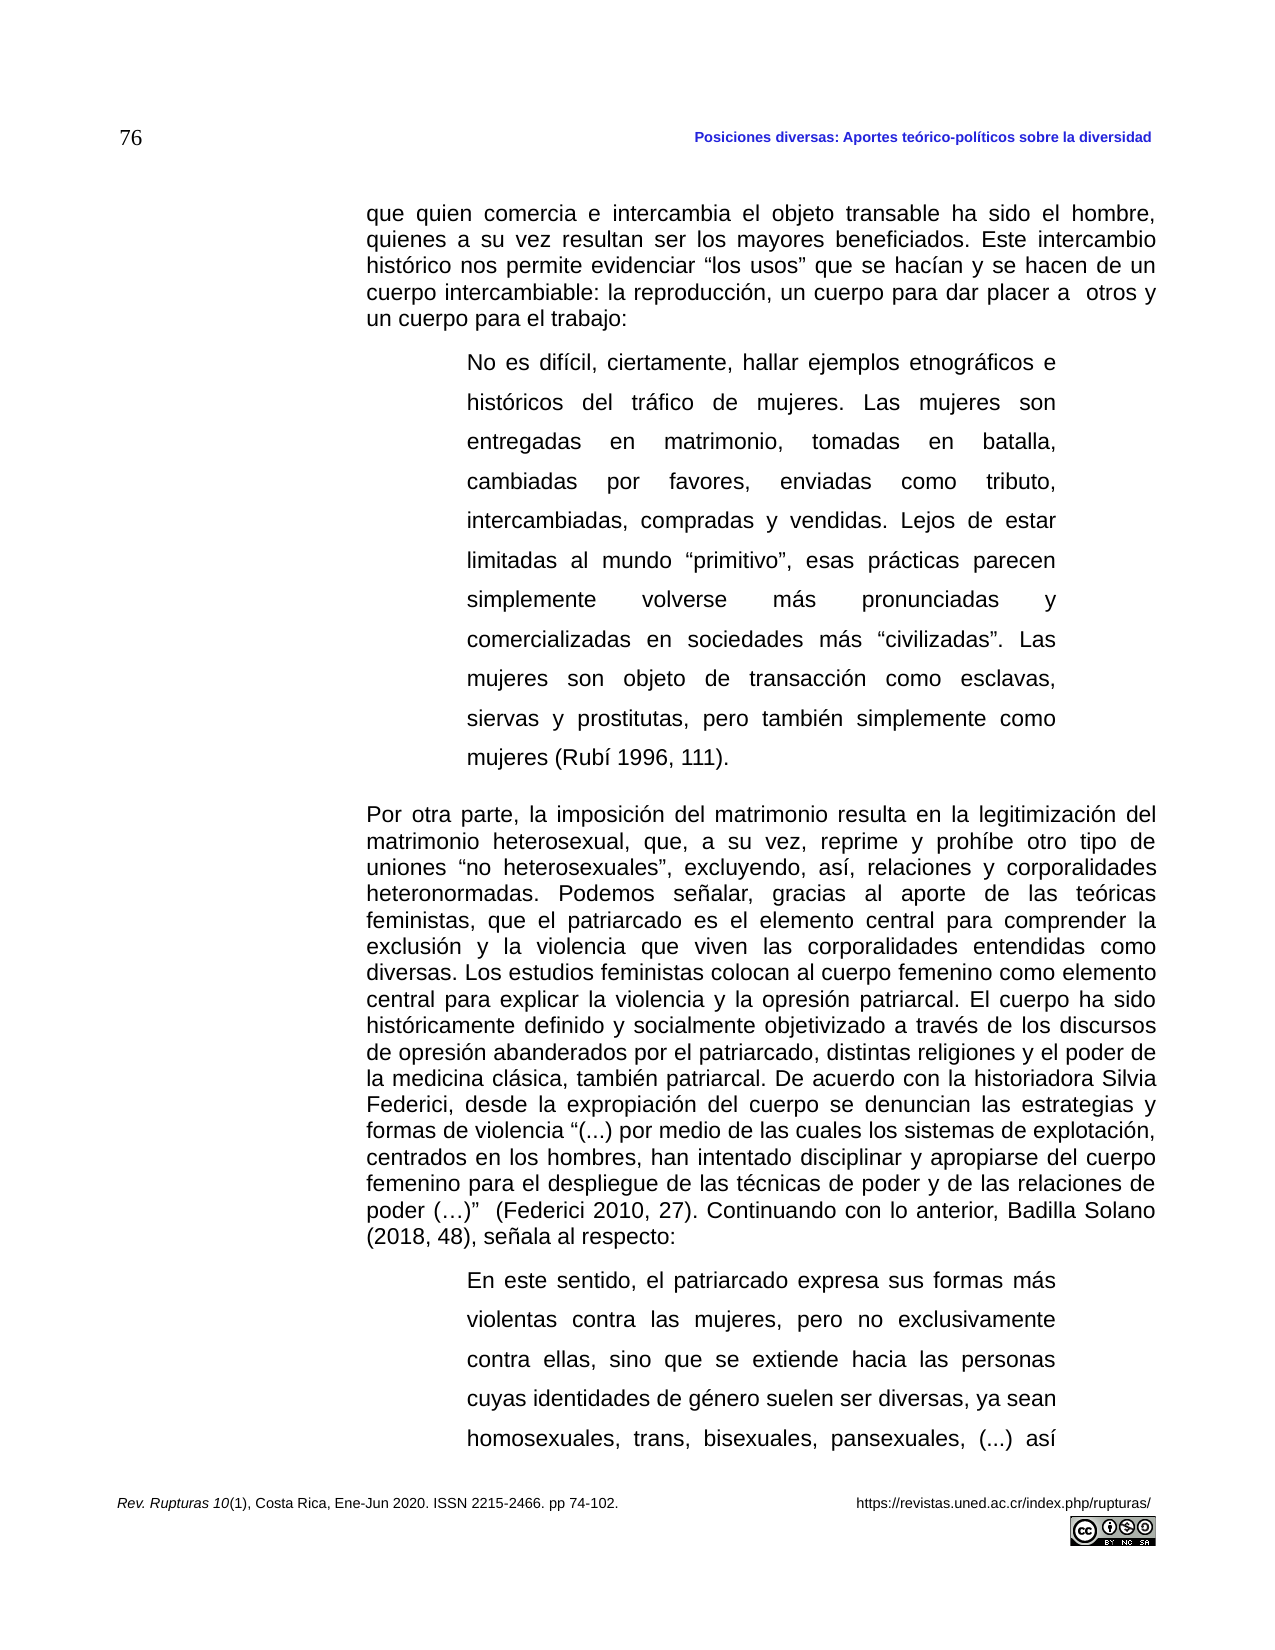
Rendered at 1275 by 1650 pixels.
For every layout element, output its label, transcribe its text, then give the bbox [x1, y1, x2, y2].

text No es difícil, ciertamente, hallar ejemplos etnográficos e históricos del tráfico de mujeres. Las mujeres son entregadas en matrimonio, tomadas en batalla, cambiadas por favores, enviadas como tributo, intercambiadas, compradas y vendidas. Lejos de estar limitadas al mundo “primitivo”, esas prácticas parecen simplemente volverse más pronunciadas y comercializadas en sociedades más “civilizadas”. Las mujeres son objeto de transacción como esclavas, siervas y prostitutas, pero también simplemente como mujeres (Rubí 1996, 111). [467, 349, 1056, 770]
text Por otra parte, la imposición del matrimonio resulta en la legitimización del matrimonio heterosexual, que, a su vez, reprime y prohíbe otro tipo de uniones “no heterosexuales”, excluyendo, así, relaciones y corporalidades heteronormadas. Podemos señalar, gracias al aporte de las teóricas feministas, que el patriarcado es el elemento central para comprender la exclusión y la violencia que viven las corporalidades entendidas como diversas. Los estudios feministas colocan al cuerpo femenino como elemento central para explicar la violencia y la opresión patriarcal. El cuerpo ha sido históricamente definido y socialmente objetivizado a través de los discursos de opresión abanderados por el patriarcado, distintas religiones y el poder de la medicina clásica, también patriarcal. De acuerdo con la historiadora Silvia Federici, desde la expropiación del cuerpo se denuncian las estrategias y formas de violencia “(...) por medio de las cuales los sistemas de explotación, centrados en los hombres, han intentado disciplinar y apropiarse del cuerpo femenino para el despliegue de las técnicas de poder y de las relaciones de poder (…)” (Federici 2010, 27). Continuando con lo anterior, Badilla Solano (2018, 48), señala al respecto: [366, 801, 1157, 1249]
text En este sentido, el patriarcado expresa sus formas más violentas contra las mujeres, pero no exclusivamente contra ellas, sino que se extiende hacia las personas cuyas identidades de género suelen ser diversas, ya sean homosexuales, trans, bisexuales, pansexuales, (...) así [467, 1267, 1056, 1451]
text que quien comercia e intercambia el objeto transable ha sido el hombre, quienes a su vez resultan ser los mayores beneficiados. Este intercambio histórico nos permite evidenciar “los usos” que se hacían y se hacen de un cuerpo intercambiable: la reproducción, un cuerpo para dar placer a otros y un cuerpo para el trabajo: [366, 200, 1157, 332]
picture [1070, 1516, 1156, 1546]
